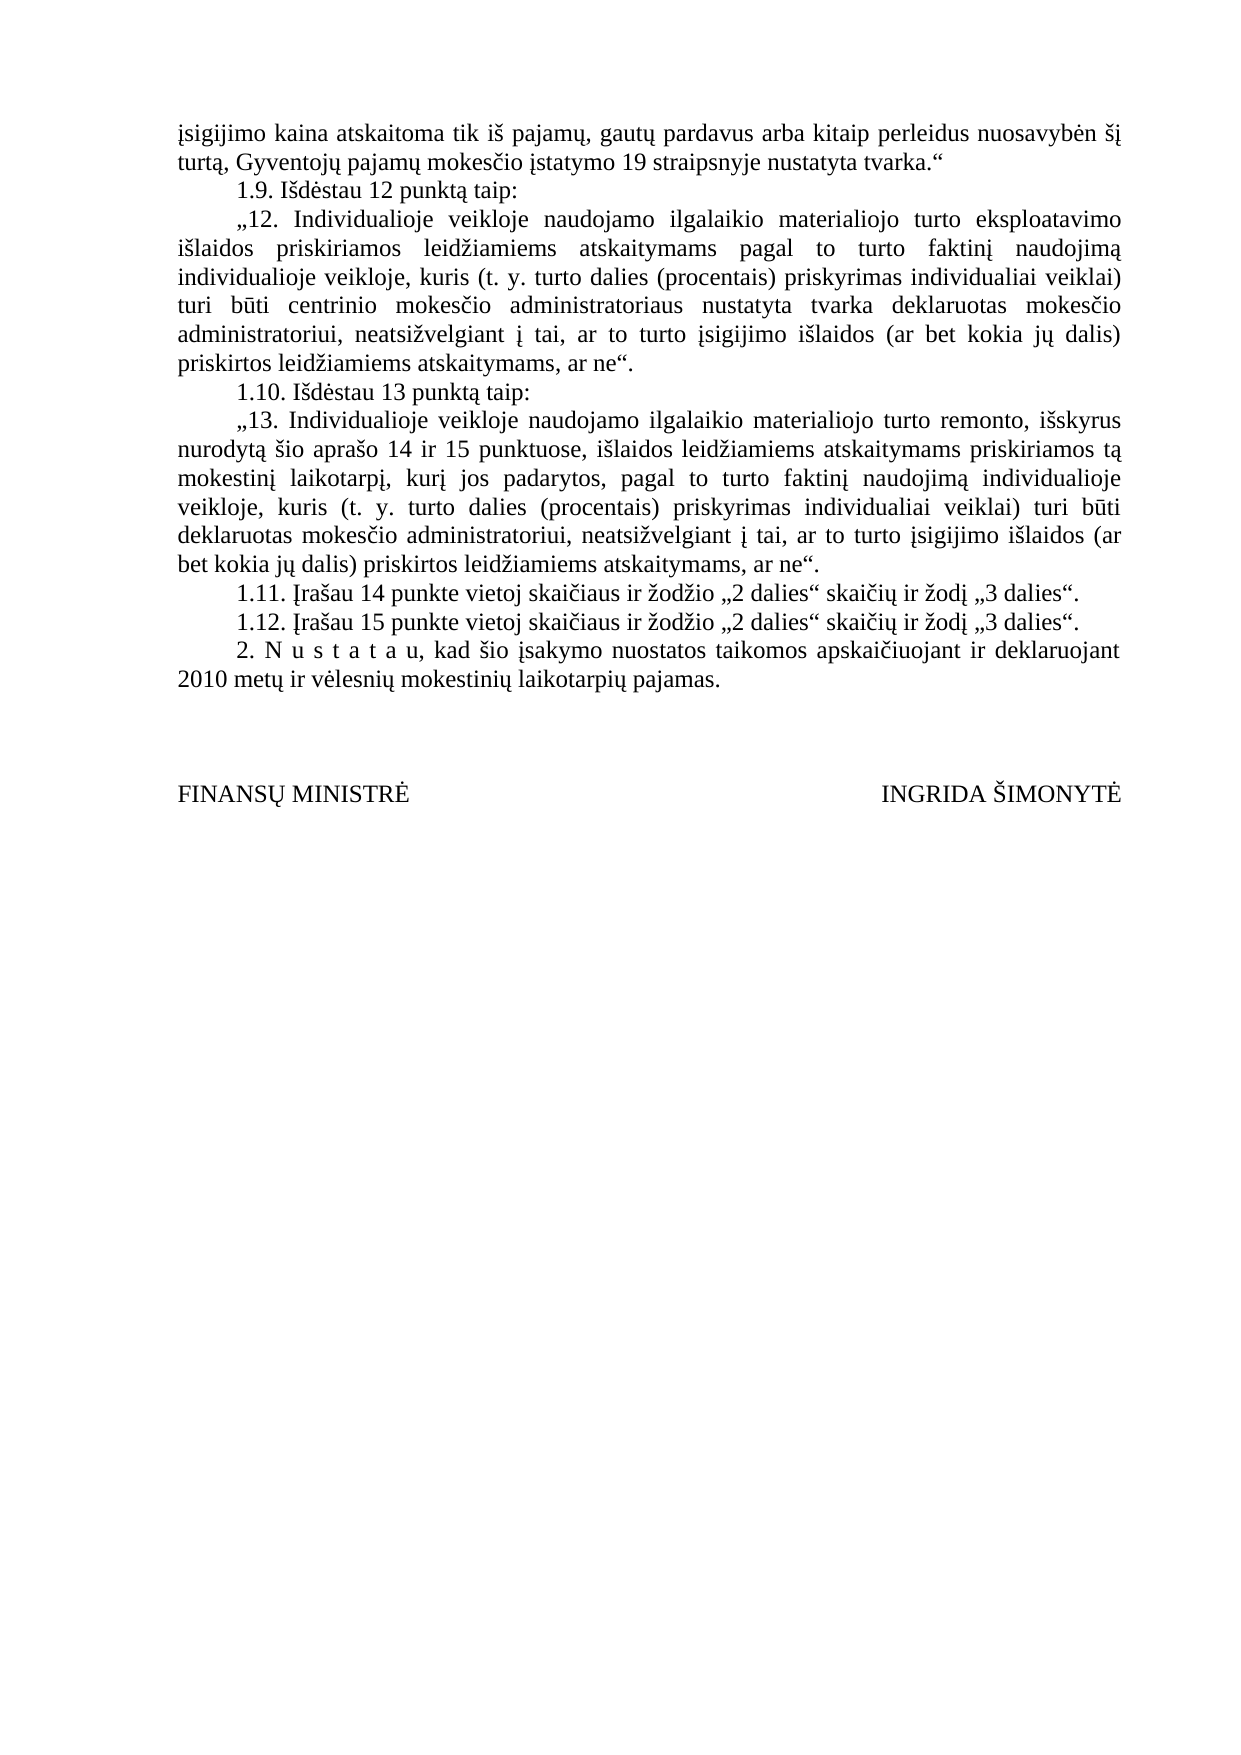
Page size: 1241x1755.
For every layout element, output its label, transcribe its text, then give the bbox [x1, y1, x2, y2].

text „13. Individualioje veikloje naudojamo ilgalaikio materialiojo turto remonto, išskyrus nurodytą šio aprašo 14 ir 15 punktuose, išlaidos leidžiamiems atskaitymams priskiriamos tą mokestinį laikotarpį, kurį jos padarytos, pagal to turto faktinį naudojimą individualioje veikloje, kuris (t. y. turto dalies (procentais) priskyrimas individualiai veiklai) turi būti deklaruotas mokesčio administratoriui, neatsižvelgiant į tai, ar to turto įsigijimo išlaidos (ar bet kokia jų dalis) priskirtos leidžiamiems atskaitymams, ar ne“. [177, 406, 1122, 578]
text įsigijimo kaina atskaitoma tik iš pajamų, gautų pardavus arba kitaip perleidus nuosavybėn šį turtą, Gyventojų pajamų mokesčio įstatymo 19 straipsnyje nustatyta tvarka.“ [177, 118, 1122, 176]
text 1.12. Įrašau 15 punkte vietoj skaičiaus ir žodžio „2 dalies“ skaičių ir žodį „3 dalies“. [177, 607, 1122, 636]
text FINANSŲ MINISTRĖ INGRIDA ŠIMONYTĖ [177, 779, 1122, 808]
text 2. N u s t a t a u, kad šio įsakymo nuostatos taikomos apskaičiuojant ir deklaruojant 2010 metų ir vėlesnių mokestinių laikotarpių pajamas. [177, 636, 1122, 693]
text 1.10. Išdėstau 13 punktą taip: [177, 377, 1122, 406]
text 1.11. Įrašau 14 punkte vietoj skaičiaus ir žodžio „2 dalies“ skaičių ir žodį „3 dalies“. [177, 578, 1122, 607]
text „12. Individualioje veikloje naudojamo ilgalaikio materialiojo turto eksploatavimo išlaidos priskiriamos leidžiamiems atskaitymams pagal to turto faktinį naudojimą individualioje veikloje, kuris (t. y. turto dalies (procentais) priskyrimas individualiai veiklai) turi būti centrinio mokesčio administratoriaus nustatyta tvarka deklaruotas mokesčio administratoriui, neatsižvelgiant į tai, ar to turto įsigijimo išlaidos (ar bet kokia jų dalis) priskirtos leidžiamiems atskaitymams, ar ne“. [177, 204, 1122, 377]
text 1.9. Išdėstau 12 punktą taip: [177, 176, 1122, 204]
